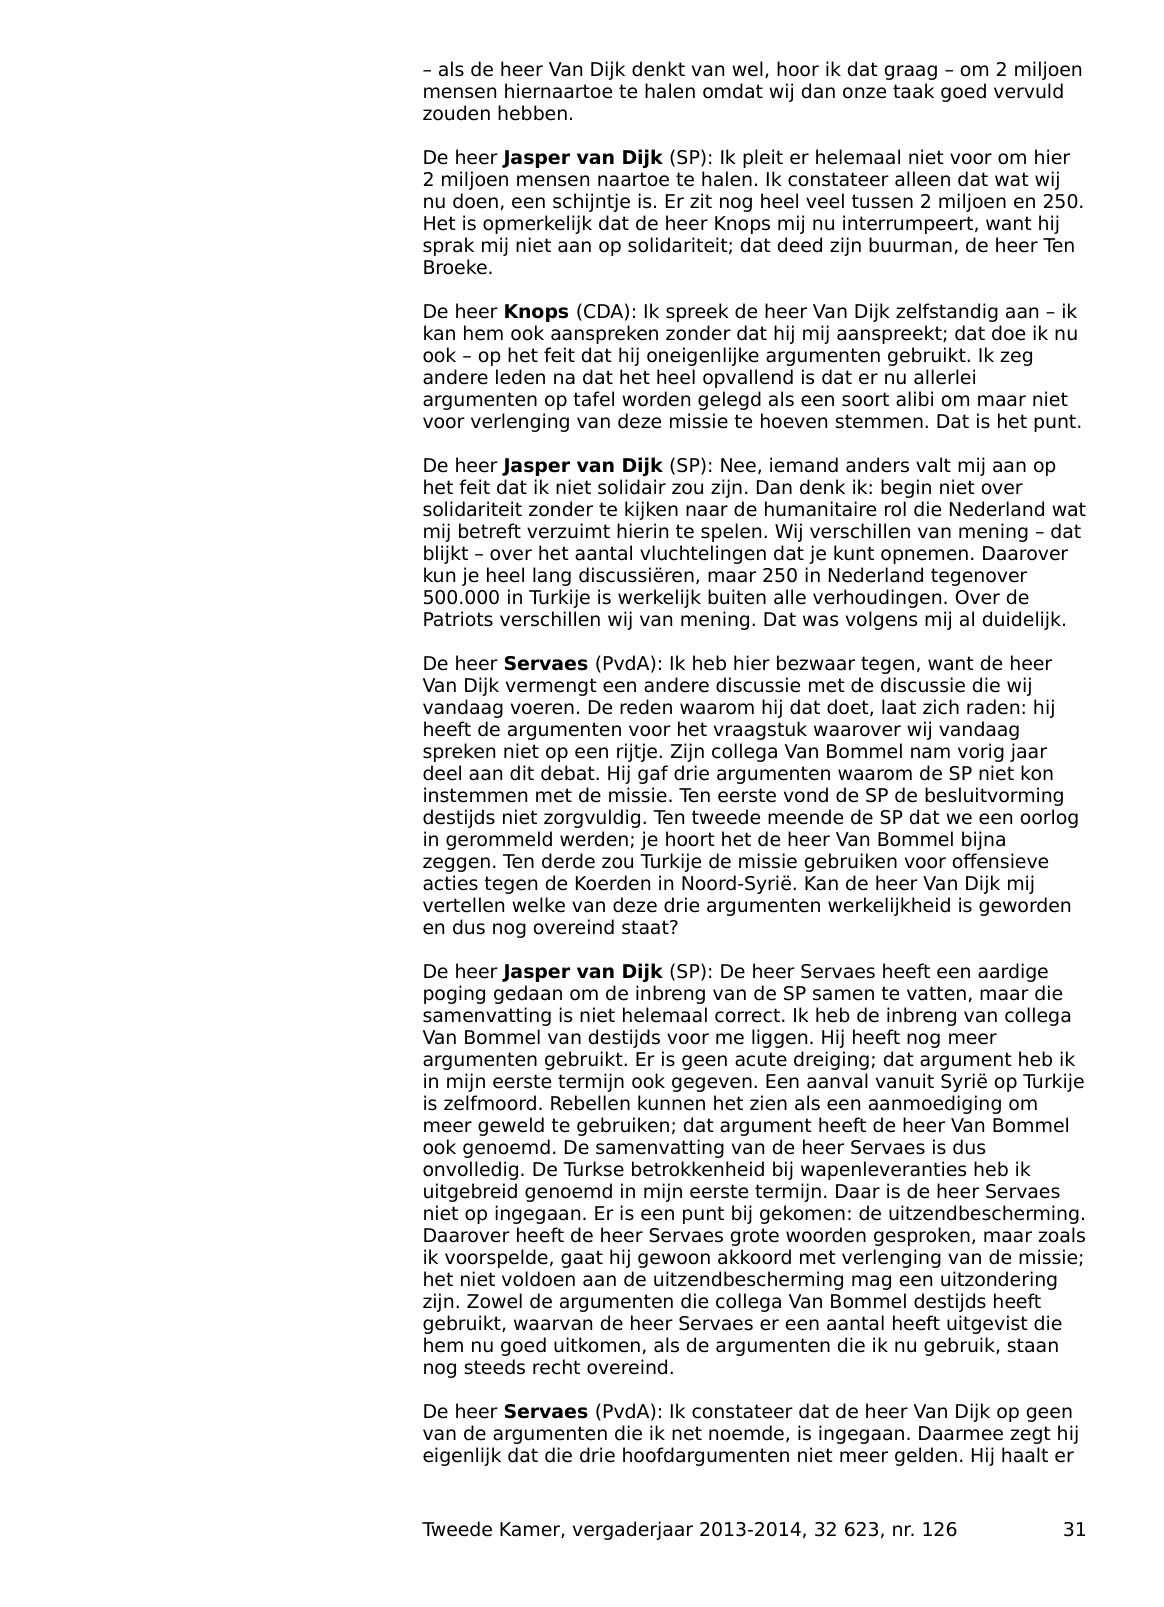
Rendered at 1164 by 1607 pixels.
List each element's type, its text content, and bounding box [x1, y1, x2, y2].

text De heer Jasper van Dijk (SP): Nee, iemand anders valt mij aan op het feit dat ik niet solidair zou zijn. Dan denk ik: begin niet over solidariteit zonder te kijken naar de humanitaire rol die Nederland wat mij betreft verzuimt hierin te spelen. Wij verschillen van mening – dat blijkt – over het aantal vluchtelingen dat je kunt opnemen. Daarover kun je heel lang discussiëren, maar 250 in Nederland tegenover 500.000 in Turkije is werkelijk buiten alle verhoudingen. Over de Patriots verschillen wij van mening. Dat was volgens mij al duidelijk. [422, 455, 1087, 631]
text – als de heer Van Dijk denkt van wel, hoor ik dat graag – om 2 miljoen mensen hiernaartoe te halen omdat wij dan onze taak goed vervuld zouden hebben. [422, 59, 1087, 125]
text De heer Servaes (PvdA): Ik heb hier bezwaar tegen, want de heer Van Dijk vermengt een andere discussie met de discussie die wij vandaag voeren. De reden waarom hij dat doet, laat zich raden: hij heeft de argumenten voor het vraagstuk waarover wij vandaag spreken niet op een rijtje. Zijn collega Van Bommel nam vorig jaar deel aan dit debat. Hij gaf drie argumenten waarom de SP niet kon instemmen met de missie. Ten eerste vond de SP de besluitvorming destijds niet zorgvuldig. Ten tweede meende de SP dat we een oorlog in gerommeld werden; je hoort het de heer Van Bommel bijna zeggen. Ten derde zou Turkije de missie gebruiken voor offensieve acties tegen de Koerden in Noord-Syrië. Kan de heer Van Dijk mij vertellen welke van deze drie argumenten werkelijkheid is geworden en dus nog overeind staat? [422, 653, 1087, 939]
text De heer Servaes (PvdA): Ik constateer dat de heer Van Dijk op geen van de argumenten die ik net noemde, is ingegaan. Daarmee zegt hij eigenlijk dat die drie hoofdargumenten niet meer gelden. Hij haalt er [422, 1401, 1087, 1467]
text De heer Knops (CDA): Ik spreek de heer Van Dijk zelfstandig aan – ik kan hem ook aanspreken zonder dat hij mij aanspreekt; dat doe ik nu ook – op het feit dat hij oneigenlijke argumenten gebruikt. Ik zeg andere leden na dat het heel opvallend is dat er nu allerlei argumenten op tafel worden gelegd als een soort alibi om maar niet voor verlenging van deze missie te hoeven stemmen. Dat is het punt. [422, 301, 1087, 433]
text De heer Jasper van Dijk (SP): De heer Servaes heeft een aardige poging gedaan om de inbreng van de SP samen te vatten, maar die samenvatting is niet helemaal correct. Ik heb de inbreng van collega Van Bommel van destijds voor me liggen. Hij heeft nog meer argumenten gebruikt. Er is geen acute dreiging; dat argument heb ik in mijn eerste termijn ook gegeven. Een aanval vanuit Syrië op Turkije is zelfmoord. Rebellen kunnen het zien als een aanmoediging om meer geweld te gebruiken; dat argument heeft de heer Van Bommel ook genoemd. De samenvatting van de heer Servaes is dus onvolledig. De Turkse betrokkenheid bij wapenleveranties heb ik uitgebreid genoemd in mijn eerste termijn. Daar is de heer Servaes niet op ingegaan. Er is een punt bij gekomen: de uitzendbescherming. Daarover heeft de heer Servaes grote woorden gesproken, maar zoals ik voorspelde, gaat hij gewoon akkoord met verlenging van de missie; het niet voldoen aan de uitzendbescherming mag een uitzondering zijn. Zowel de argumenten die collega Van Bommel destijds heeft gebruikt, waarvan de heer Servaes er een aantal heeft uitgevist die hem nu goed uitkomen, als de argumenten die ik nu gebruik, staan nog steeds recht overeind. [422, 961, 1087, 1379]
text De heer Jasper van Dijk (SP): Ik pleit er helemaal niet voor om hier 2 miljoen mensen naartoe te halen. Ik constateer alleen dat wat wij nu doen, een schijntje is. Er zit nog heel veel tussen 2 miljoen en 250. Het is opmerkelijk dat de heer Knops mij nu interrumpeert, want hij sprak mij niet aan op solidariteit; dat deed zijn buurman, de heer Ten Broeke. [422, 147, 1087, 279]
